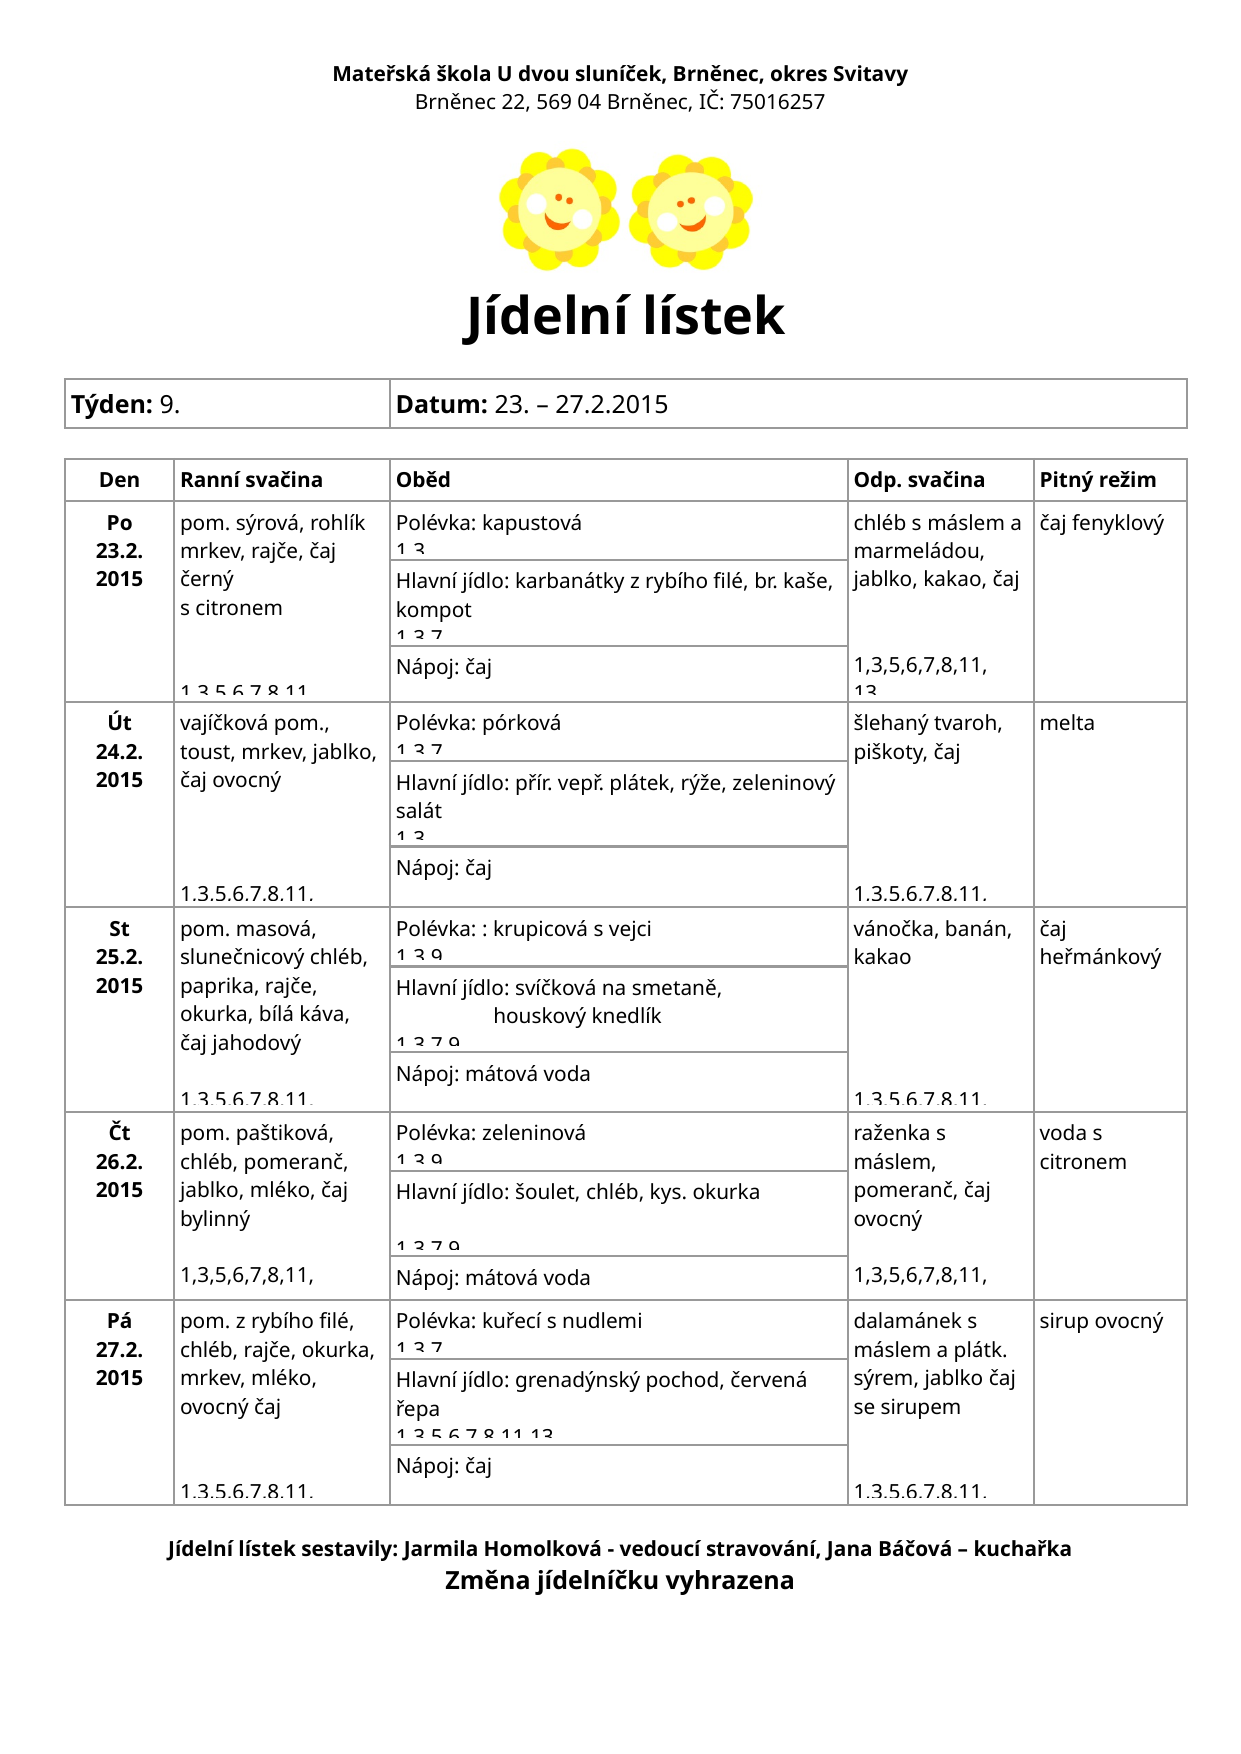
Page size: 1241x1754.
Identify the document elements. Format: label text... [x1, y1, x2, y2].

table_header Ranní svačina [175, 460, 389, 500]
table_cell Nápoj: mátová voda [391, 1257, 847, 1299]
table_cell Polévka: zeleninová 1,3,9 1,3,9 [391, 1113, 847, 1169]
table_cell Hlavní jídlo: šoulet, chléb, kys. okurka 1,3,7,9 1,3,7 [391, 1172, 847, 1255]
table_cell šlehaný tvaroh, piškoty, čaj 1,3,5,6,7,8,11, 13 [849, 703, 1033, 906]
table_cell Polévka: kapustová 1,3 [391, 502, 847, 559]
table_cell Polévka: pórková 1,3,7 1,3,9 Hlavní jídlo:rizoto s kuř. masem a zeleninou, červená řepa [391, 703, 847, 760]
table_cell Út 24.2. 2015 [66, 703, 173, 906]
table_header Datum: 23. – 27.2.2015 [391, 380, 1186, 427]
table_cell Pá 27.2. 2015 [66, 1301, 173, 1503]
text Jídelní lístek sestavily: Jarmila Homolková - vedoucí stravování, Jana Báčová – kuchařka [59, 1534, 1181, 1562]
table_cell chléb s máslem a marmeládou, jablko, kakao, čaj 1,3,5,6,7,8,11, 13 [849, 502, 1033, 701]
table_cell Nápoj: čaj [391, 647, 847, 701]
table_cell Hlavní jídlo: karbanátky z rybího filé, br. kaše, kompot 1,3,7 [391, 561, 847, 644]
table_cell vánočka, banán, kakao 1,3,5,6,7,8,11, 13 [849, 908, 1033, 1111]
table_header Den [66, 460, 173, 500]
text Mateřská škola U dvou sluníček, Brněnec, okres Svitavy [59, 59, 1181, 87]
text Změna jídelníčku vyhrazena [59, 1562, 1181, 1596]
table_cell pom. paštiková, chléb, pomeranč, jablko, mléko, čaj bylinný 1,3,5,6,7,8,11, 13 [175, 1113, 389, 1299]
table_cell dalamánek s máslem a plátk. sýrem, jablko čaj se sirupem 1,3,5,6,7,8,11, 13 [849, 1301, 1033, 1503]
table_cell raženka s máslem, pomeranč, čaj ovocný 1,3,5,6,7,8,11, 13 [849, 1113, 1033, 1299]
table_header Odp. svačina [849, 460, 1033, 500]
table_cell Čt 26.2. 2015 [66, 1113, 173, 1299]
table_cell pom. sýrová, rohlík mrkev, rajče, čaj černý s citronem 1,3,5,6,7,8,11, 13 [175, 502, 389, 701]
table_cell pom. masová, slunečnicový chléb, paprika, rajče, okurka, bílá káva, čaj jahodový 1,3,5,6,7,8,11, 13 [175, 908, 389, 1111]
table_cell pom. z rybího filé, chléb, rajče, okurka, mrkev, mléko, ovocný čaj 1,3,5,6,7,8,11, 13 [175, 1301, 389, 1503]
table_cell melta [1035, 703, 1186, 906]
table_cell Polévka: : krupicová s vejci 1,3,9 1,3,9 [391, 908, 847, 965]
table_cell sirup ovocný [1035, 1301, 1186, 1503]
table_cell Hlavní jídlo: svíčková na smetaně, houskový knedlík 1,3,7,9 1,3,7 [391, 968, 847, 1051]
table_header Oběd [391, 460, 847, 500]
table_cell Po 23.2. 2015 [66, 502, 173, 701]
text Brněnec 22, 569 04 Brněnec, IČ: 75016257 [59, 87, 1181, 116]
table_cell Nápoj: mátová voda [391, 1053, 847, 1111]
table_cell Nápoj: čaj [391, 848, 847, 906]
table_cell vajíčková pom., toust, mrkev, jablko, čaj ovocný 1,3,5,6,7,8,11, 13 [175, 703, 389, 906]
table_header Týden: 9. [66, 380, 389, 427]
table_header Jídelní lístek [65, 136, 1187, 350]
table_cell Hlavní jídlo: přír. vepř. plátek, rýže, zeleninový salát 1,3 1,3,7 Hlavní jídlo:rizoto s kuř. masem a zeleninou, červená řepa [391, 762, 847, 845]
table_cell Nápoj: čaj [391, 1446, 847, 1503]
table_cell voda s citronem [1035, 1113, 1186, 1299]
table_cell čaj heřmánkový [1035, 908, 1186, 1111]
table_cell St 25.2. 2015 [66, 908, 173, 1111]
table_cell Hlavní jídlo: grenadýnský pochod, červená řepa 1,3,5,6,7,8,11,13 [391, 1360, 847, 1443]
table_cell Polévka: kuřecí s nudlemi 1,3,7 [391, 1301, 847, 1358]
table_cell čaj fenyklový [1035, 502, 1186, 701]
table_header Pitný režim [1035, 460, 1186, 500]
